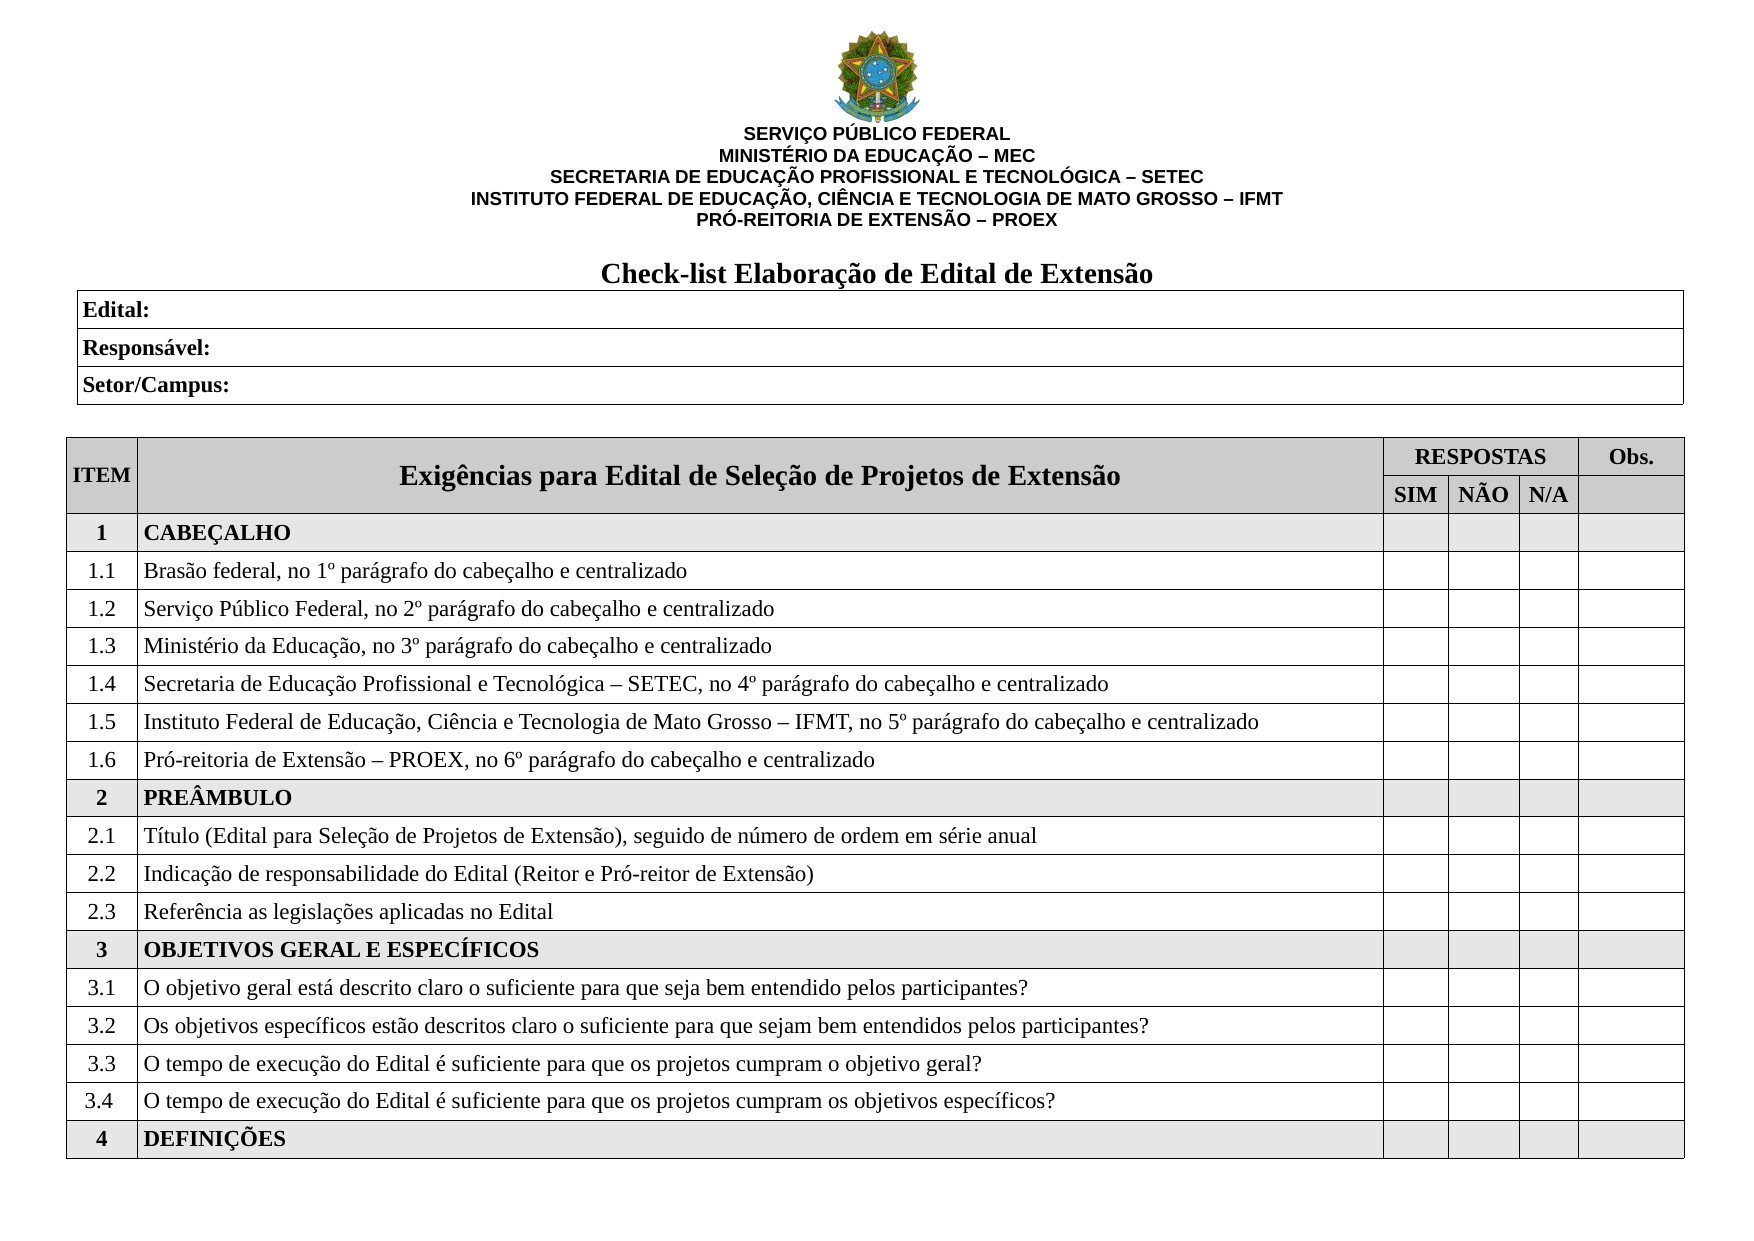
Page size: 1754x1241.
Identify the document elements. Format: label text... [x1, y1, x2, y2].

table_cell CABEÇALHO [138, 514, 1383, 551]
table_cell [1449, 704, 1519, 741]
table_cell 3.2 [67, 1007, 137, 1044]
table_cell Instituto Federal de Educação, Ciência e Tecnologia de Mato Grosso – IFMT, no 5º parágrafo do cabeçalho e centralizado [138, 704, 1383, 741]
table_cell [1449, 1007, 1519, 1044]
table_header Edital: [78, 291, 1683, 328]
table_cell [1520, 1121, 1578, 1158]
table_cell O tempo de execução do Edital é suficiente para que os projetos cumpram os objetivos específicos? [138, 1083, 1383, 1120]
table_cell [1384, 1083, 1448, 1120]
table_cell [1449, 590, 1519, 627]
table_cell [1579, 476, 1684, 513]
table_cell [1579, 1121, 1684, 1158]
table_cell [1520, 969, 1578, 1006]
table_cell Os objetivos específicos estão descritos claro o suficiente para que sejam bem entendidos pelos participantes? [138, 1007, 1383, 1044]
table_cell N/A [1520, 476, 1578, 513]
table_cell 2.3 [67, 893, 137, 930]
table_cell [1579, 855, 1684, 892]
table_cell 3 [67, 931, 137, 968]
table_cell [1449, 628, 1519, 665]
table_cell [1520, 855, 1578, 892]
table_cell SIM [1384, 476, 1448, 513]
table_cell OBJETIVOS GERAL E ESPECÍFICOS [138, 931, 1383, 968]
table_cell [1384, 780, 1448, 816]
table_header Obs. [1579, 438, 1684, 475]
table_cell Título (Edital para Seleção de Projetos de Extensão), seguido de número de ordem em série anual [138, 817, 1383, 854]
table_cell [1449, 1121, 1519, 1158]
table_cell [1579, 742, 1684, 778]
table_cell [1384, 628, 1448, 665]
table_cell [1449, 1083, 1519, 1120]
table_cell [1449, 893, 1519, 930]
table_cell [1384, 817, 1448, 854]
table_cell [1520, 893, 1578, 930]
table_cell [1520, 817, 1578, 854]
table_cell [1449, 514, 1519, 551]
table_cell [1579, 590, 1684, 627]
table_cell PREÂMBULO [138, 780, 1383, 816]
table_cell 4 [67, 1121, 137, 1158]
table_cell [1520, 704, 1578, 741]
table_cell [1449, 780, 1519, 816]
table_cell Ministério da Educação, no 3º parágrafo do cabeçalho e centralizado [138, 628, 1383, 665]
table_cell [1384, 514, 1448, 551]
table_cell [1520, 1083, 1578, 1120]
table_cell [1449, 931, 1519, 968]
table_cell Brasão federal, no 1º parágrafo do cabeçalho e centralizado [138, 552, 1383, 589]
table_cell [1384, 1045, 1448, 1082]
table_cell [1520, 931, 1578, 968]
table_cell [1579, 780, 1684, 816]
table_cell [1579, 1045, 1684, 1082]
table_cell [1579, 514, 1684, 551]
table_cell [1579, 1083, 1684, 1120]
table_cell [1520, 590, 1578, 627]
table_cell 1 [67, 514, 137, 551]
table_cell 1.1 [67, 552, 137, 589]
table_cell Referência as legislações aplicadas no Edital [138, 893, 1383, 930]
table_cell [1384, 1121, 1448, 1158]
table_cell 3.3 [67, 1045, 137, 1082]
table_cell [1520, 742, 1578, 778]
table_header ITEM [67, 438, 137, 513]
table_cell [1449, 666, 1519, 703]
table_cell Pró-reitoria de Extensão – PROEX, no 6º parágrafo do cabeçalho e centralizado [138, 742, 1383, 778]
table_header Exigências para Edital de Seleção de Projetos de Extensão [138, 438, 1383, 513]
table_cell [1520, 1007, 1578, 1044]
table_cell [1384, 704, 1448, 741]
table_cell 1.5 [67, 704, 137, 741]
table_cell 1.2 [67, 590, 137, 627]
table_cell 3.1 [67, 969, 137, 1006]
table_cell [1579, 704, 1684, 741]
table_cell [1449, 817, 1519, 854]
table_cell [1384, 969, 1448, 1006]
table_cell [1579, 969, 1684, 1006]
table_cell Secretaria de Educação Profissional e Tecnológica – SETEC, no 4º parágrafo do cabeçalho e centralizado [138, 666, 1383, 703]
table_cell [1449, 742, 1519, 778]
table_cell [1520, 628, 1578, 665]
table_cell 3.4 [67, 1083, 137, 1120]
table_cell [1384, 931, 1448, 968]
table_cell [1384, 552, 1448, 589]
table_cell NÃO [1449, 476, 1519, 513]
table_cell Indicação de responsabilidade do Edital (Reitor e Pró-reitor de Extensão) [138, 855, 1383, 892]
table_cell [1520, 552, 1578, 589]
table_cell DEFINIÇÕES [138, 1121, 1383, 1158]
picture [834, 31, 920, 123]
table_cell [1520, 780, 1578, 816]
table_cell Responsável: [78, 329, 1683, 366]
table_cell [1384, 893, 1448, 930]
table_cell O objetivo geral está descrito claro o suficiente para que seja bem entendido pelos participantes? [138, 969, 1383, 1006]
table_cell [1579, 893, 1684, 930]
table_cell 2 [67, 780, 137, 816]
table_cell [1384, 590, 1448, 627]
table_cell Serviço Público Federal, no 2º parágrafo do cabeçalho e centralizado [138, 590, 1383, 627]
table_cell [1449, 855, 1519, 892]
text Check-list Elaboração de Edital de Extensão [118, 256, 1636, 290]
table_cell [1449, 969, 1519, 1006]
table_cell [1579, 552, 1684, 589]
table_cell 2.1 [67, 817, 137, 854]
table_cell [1449, 1045, 1519, 1082]
table_cell [1579, 931, 1684, 968]
table_cell 1.3 [67, 628, 137, 665]
table_cell 2.2 [67, 855, 137, 892]
table_cell [1579, 666, 1684, 703]
table_cell [1384, 742, 1448, 778]
table_cell [1384, 855, 1448, 892]
table_cell [1579, 628, 1684, 665]
table_cell [1520, 1045, 1578, 1082]
table_cell [1520, 514, 1578, 551]
table_cell 1.4 [67, 666, 137, 703]
table_cell [1520, 666, 1578, 703]
table_cell [1579, 1007, 1684, 1044]
table_cell [1384, 666, 1448, 703]
table_cell [1579, 817, 1684, 854]
table_cell 1.6 [67, 742, 137, 778]
table_header RESPOSTAS [1384, 438, 1578, 475]
table_cell [1449, 552, 1519, 589]
table_cell O tempo de execução do Edital é suficiente para que os projetos cumpram o objetivo geral? [138, 1045, 1383, 1082]
table_cell [1384, 1007, 1448, 1044]
table_cell Setor/Campus: [78, 367, 1683, 403]
